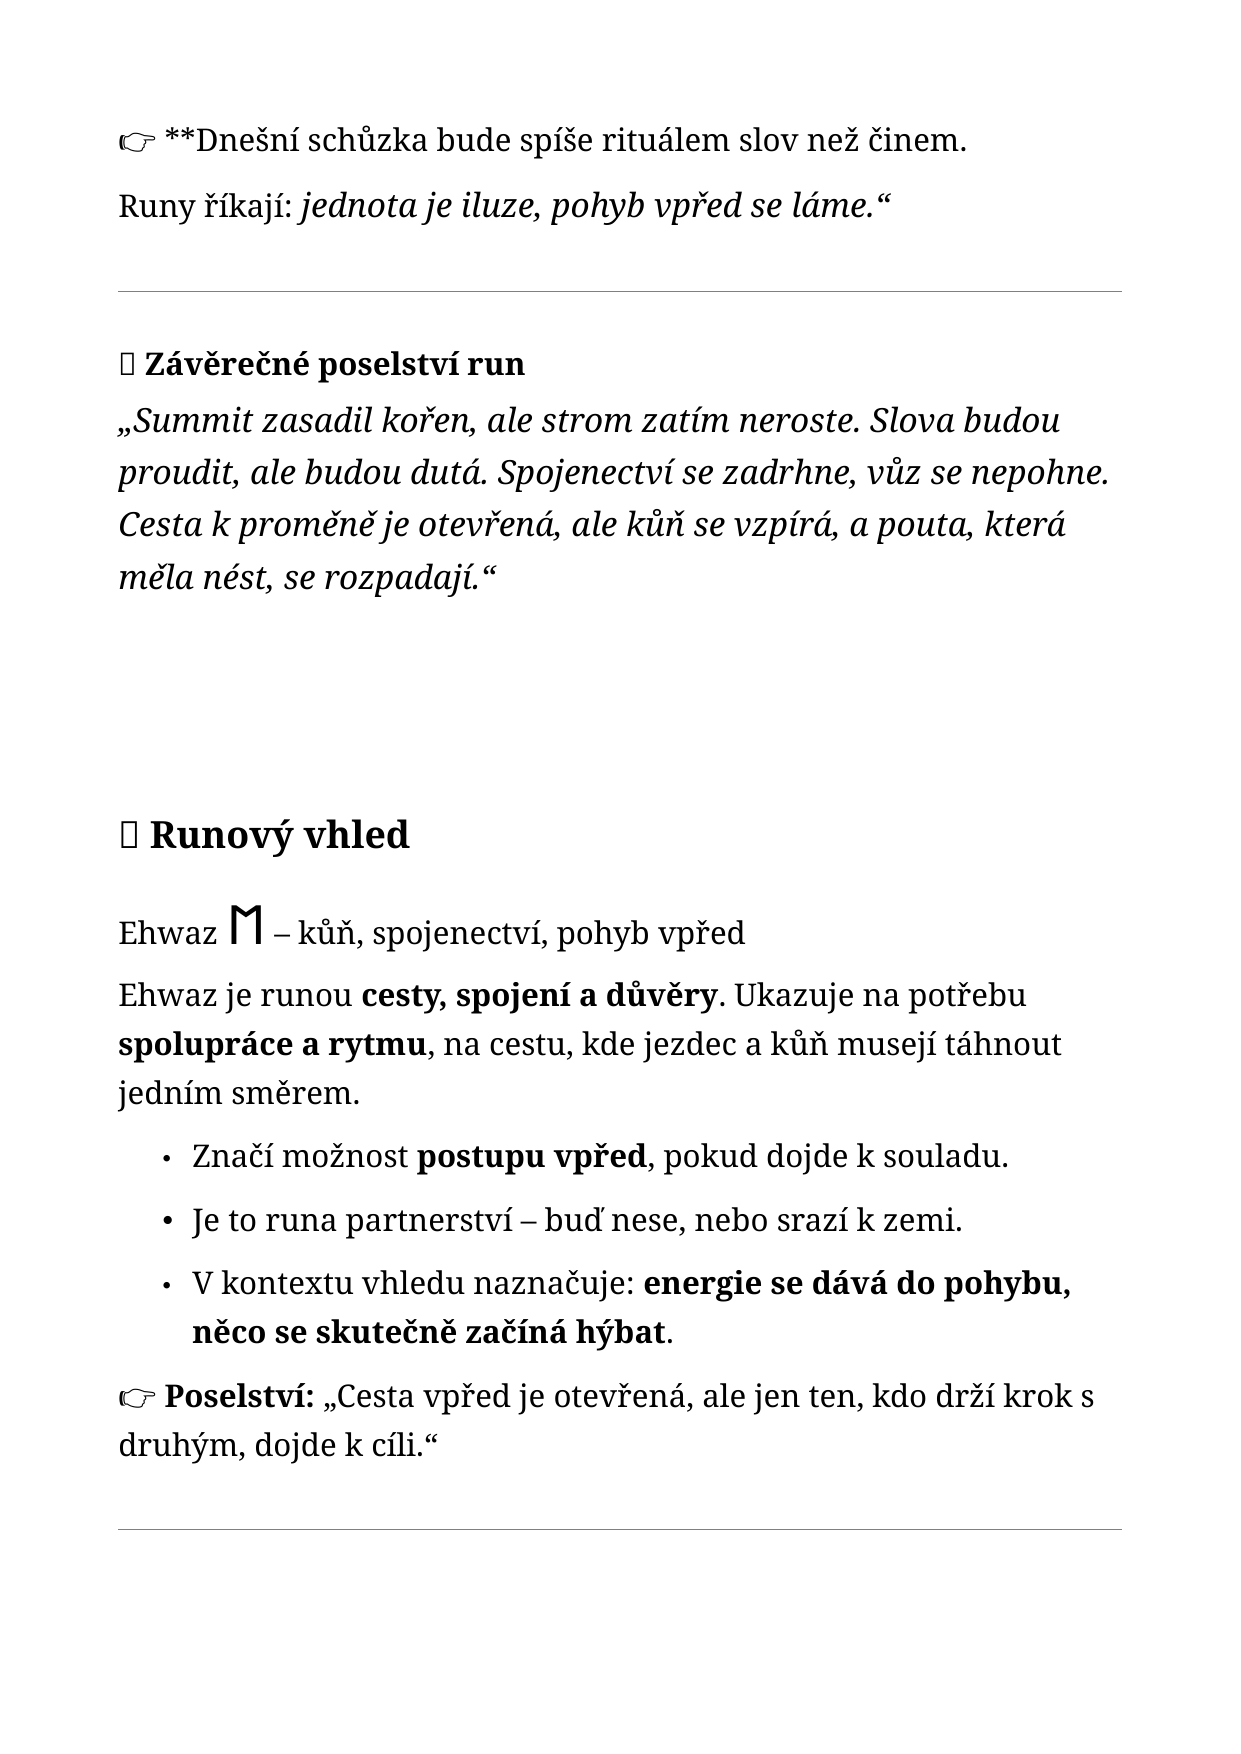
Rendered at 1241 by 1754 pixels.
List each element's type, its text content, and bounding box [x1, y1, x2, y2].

list Je to runa partnerství – buď nese, nebo srazí k zemi. [162, 1198, 1122, 1240]
subtitle ✨ Závěrečné poselství run [118, 342, 1122, 384]
text „Summit zasadil kořen, ale strom zatím neroste. Slova budou proudit, ale budou dutá. Spojenectví se zadrhne, vůz se nepohne. Cesta k proměně je otevřená, ale kůň se vzpírá, a pouta, která měla nést, se rozpadají.“ [118, 397, 1122, 599]
text 👉 **Dnešní schůzka bude spíše rituálem slov než činem. [118, 118, 1122, 161]
list Značí možnost postupu vpřed, pokud dojde k souladu. [162, 1134, 1122, 1177]
text Runy říkají: jednota je iluze, pohyb vpřed se láme.“ [118, 182, 1122, 227]
text 👉 Poselství: „Cesta vpřed je otevřená, ale jen ten, kdo drží krok s druhým, dojde k cíli.“ [118, 1374, 1122, 1465]
list V kontextu vhledu naznačuje: energie se dává do pohybu, něco se skutečně začíná hýbat. [162, 1261, 1122, 1353]
subtitle Ehwaz ᛖ – kůň, spojenectví, pohyb vpřed [118, 887, 1122, 960]
subtitle 🔮 Runový vhled [118, 808, 1122, 859]
text Ehwaz je runou cesty, spojení a důvěry. Ukazuje na potřebu spolupráce a rytmu, na cestu, kde jezdec a kůň musejí táhnout jedním směrem. [118, 973, 1122, 1113]
